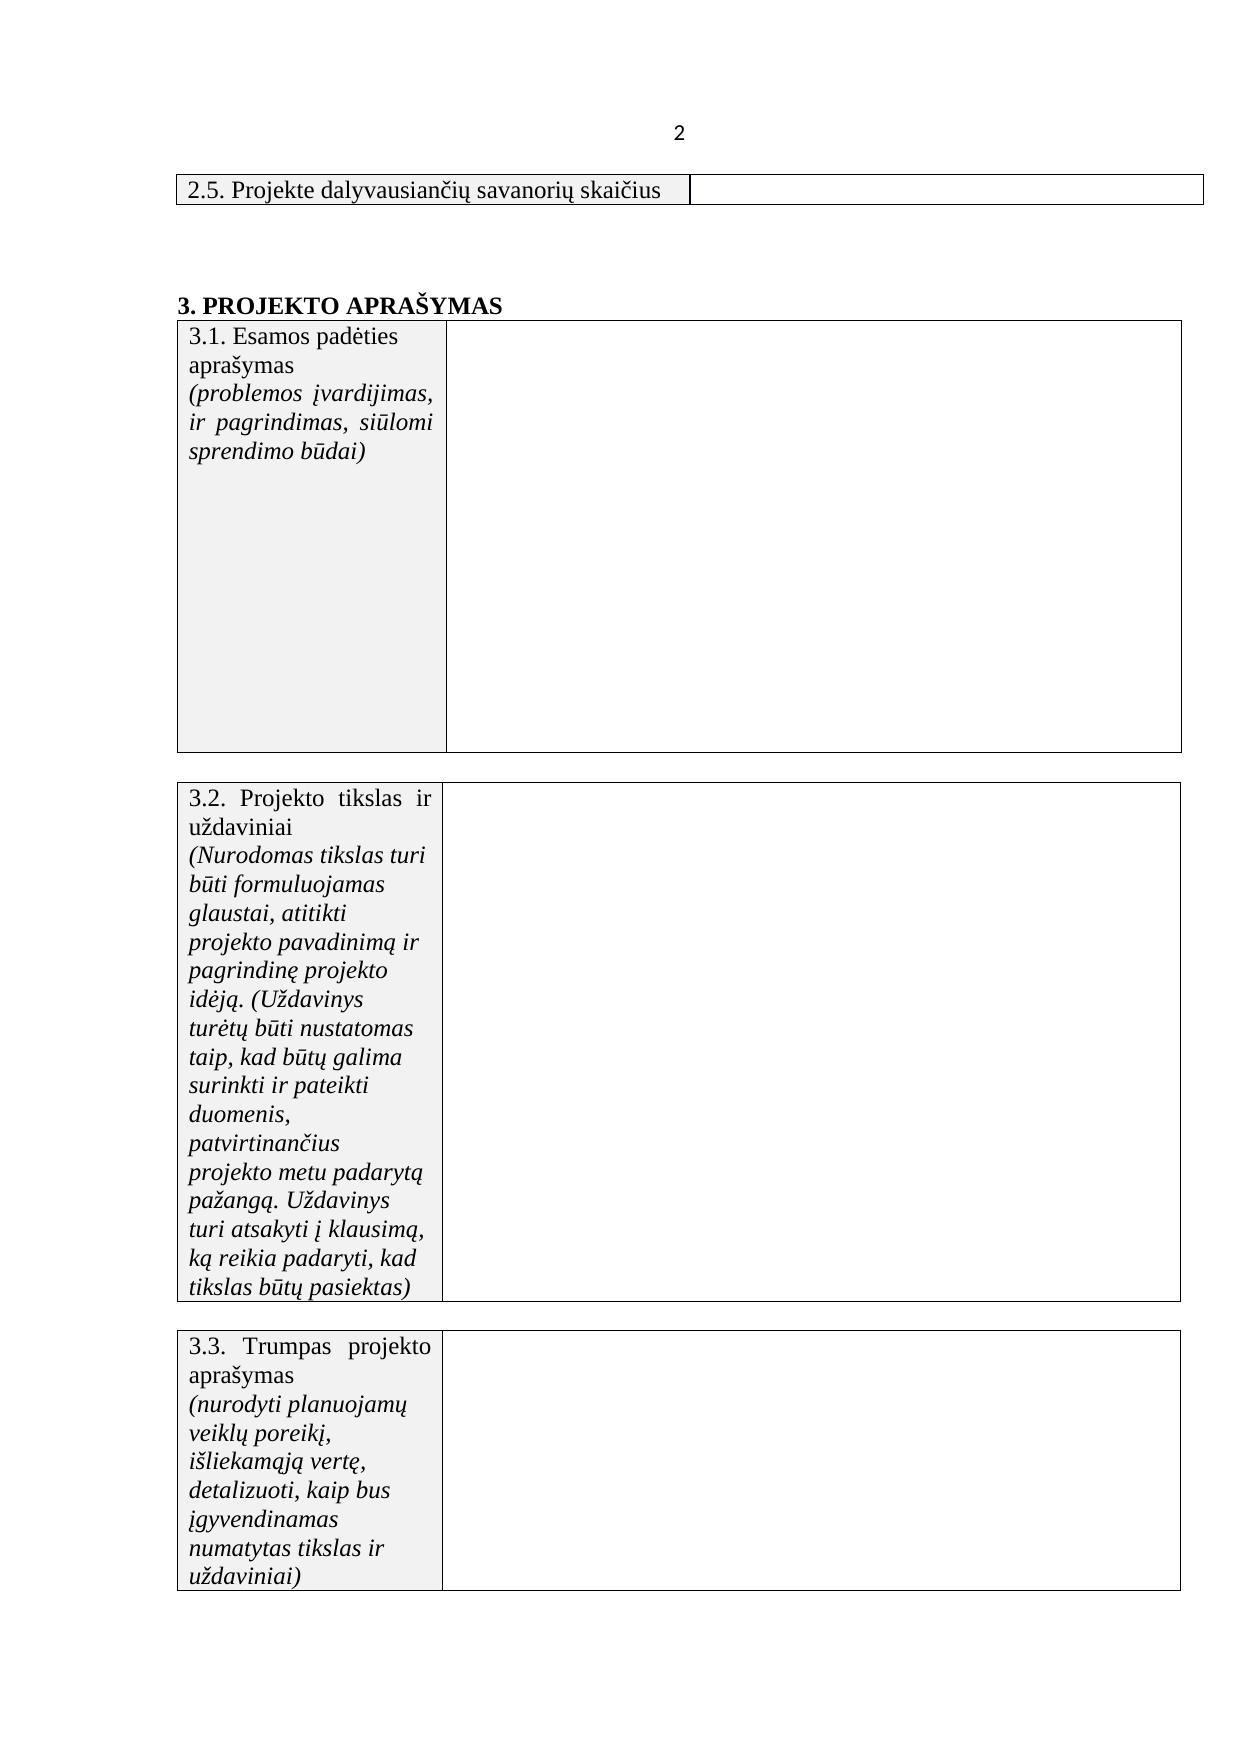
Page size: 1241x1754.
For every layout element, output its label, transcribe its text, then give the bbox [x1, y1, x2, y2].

table_header [447, 321, 1181, 752]
table_header 3.3. Trumpas projekto aprašymas (nurodyti planuojamų veiklų poreikį, išliekamąją vertę, detalizuoti, kaip bus įgyvendinamas numatytas tikslas ir uždaviniai) [178, 1331, 442, 1590]
table_header 3.1. Esamos padėties aprašymas (problemos įvardijimas, ir pagrindimas, siūlomi sprendimo būdai) [178, 321, 446, 752]
table_cell 2.5. Projekte dalyvausiančių savanorių skaičius [177, 175, 689, 204]
table_header [443, 1331, 1180, 1590]
table_header [443, 783, 1180, 1301]
text 3. PROJEKTO APRAŠYMAS [177, 291, 1181, 320]
table_cell [691, 175, 1203, 204]
